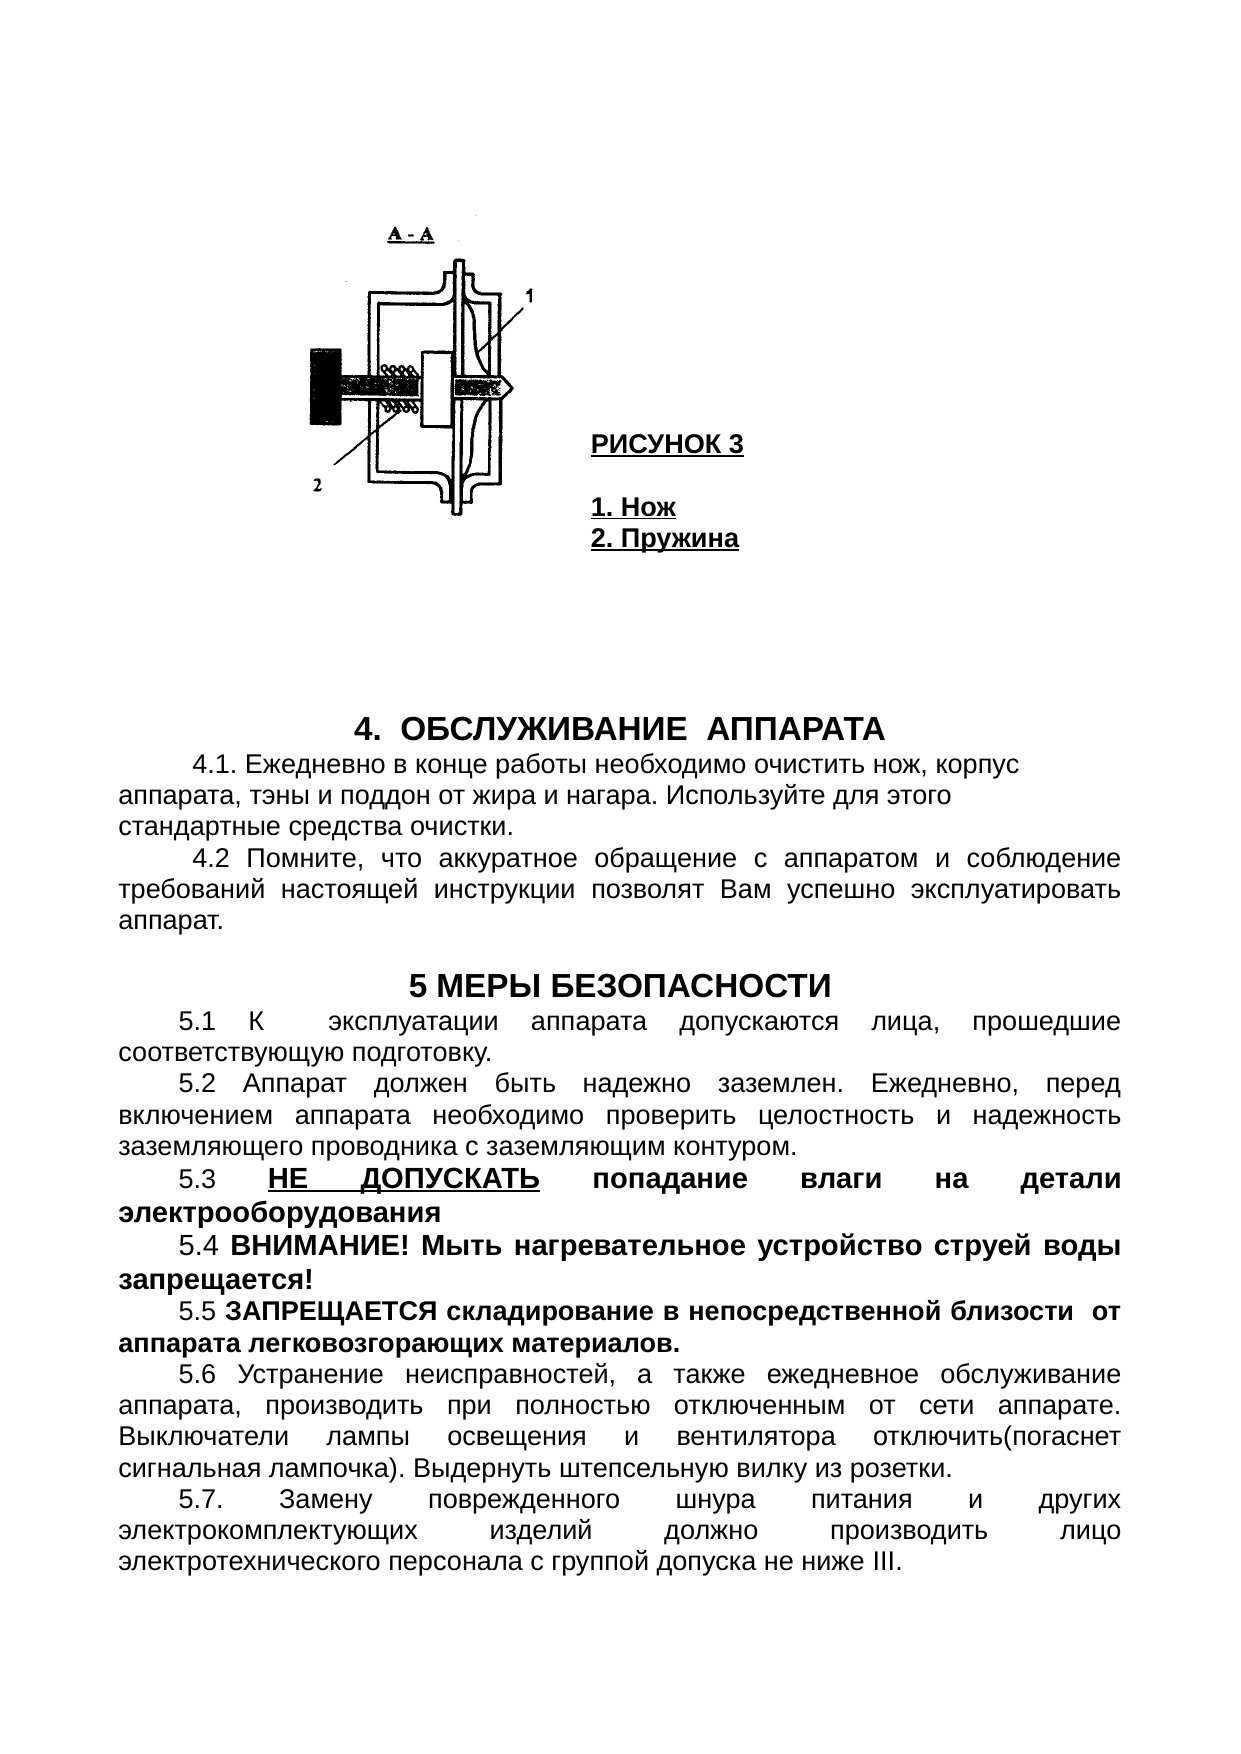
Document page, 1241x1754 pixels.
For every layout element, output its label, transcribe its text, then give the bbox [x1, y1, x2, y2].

text 5.3 НЕ ДОПУСКАТЬ попадание влаги на детали электрооборудования [118, 1161, 1122, 1228]
text 2. Пружина [550, 522, 1122, 553]
text 5.5 ЗАПРЕЩАЕТСЯ складирование в непосредственной близости от аппарата легковозгорающих материалов. [118, 1295, 1122, 1358]
text [118, 522, 296, 553]
text 4.1. Ежедневно в конце работы необходимо очистить нож, корпус аппарата, тэны и поддон от жира и нагара. Используйте для этого стандартные средства очистки. [118, 748, 1122, 842]
text 5.7. Замену поврежденного шнура питания и других электрокомплектующих изделий должно производить лицо электротехнического персонала с группой допуска не ниже III. [118, 1483, 1122, 1577]
text 5.1 К эксплуатации аппарата допускаются лица, прошедшие соответствующую подготовку. [118, 1005, 1122, 1067]
text РИСУНОК 3 [550, 428, 1122, 459]
text 5 МЕРЫ БЕЗОПАСНОСТИ [118, 967, 1122, 1005]
text 4.2 Помните, что аккуратное обращение с аппаратом и соблюдение требований настоящей инструкции позволят Вам успешно эксплуатировать аппарат. [118, 842, 1122, 935]
text 5.6 Устранение неисправностей, а также ежедневное обслуживание аппарата, производить при полностью отключенным от сети аппарате. Выключатели лампы освещения и вентилятора отключить(погаснет сигнальная лампочка). Выдернуть штепсельную вилку из розетки. [118, 1358, 1122, 1483]
text 4. ОБСЛУЖИВАНИЕ АППАРАТА [118, 709, 1122, 748]
text 5.2 Аппарат должен быть надежно заземлен. Ежедневно, перед включением аппарата необходимо проверить целостность и надежность заземляющего проводника с заземляющим контуром. [118, 1067, 1122, 1161]
text [118, 428, 296, 459]
text [118, 491, 296, 522]
text 1. Нож [550, 491, 1122, 522]
text 5.4 ВНИМАНИЕ! Мыть нагревательное устройство струей воды запрещается! [118, 1228, 1122, 1295]
